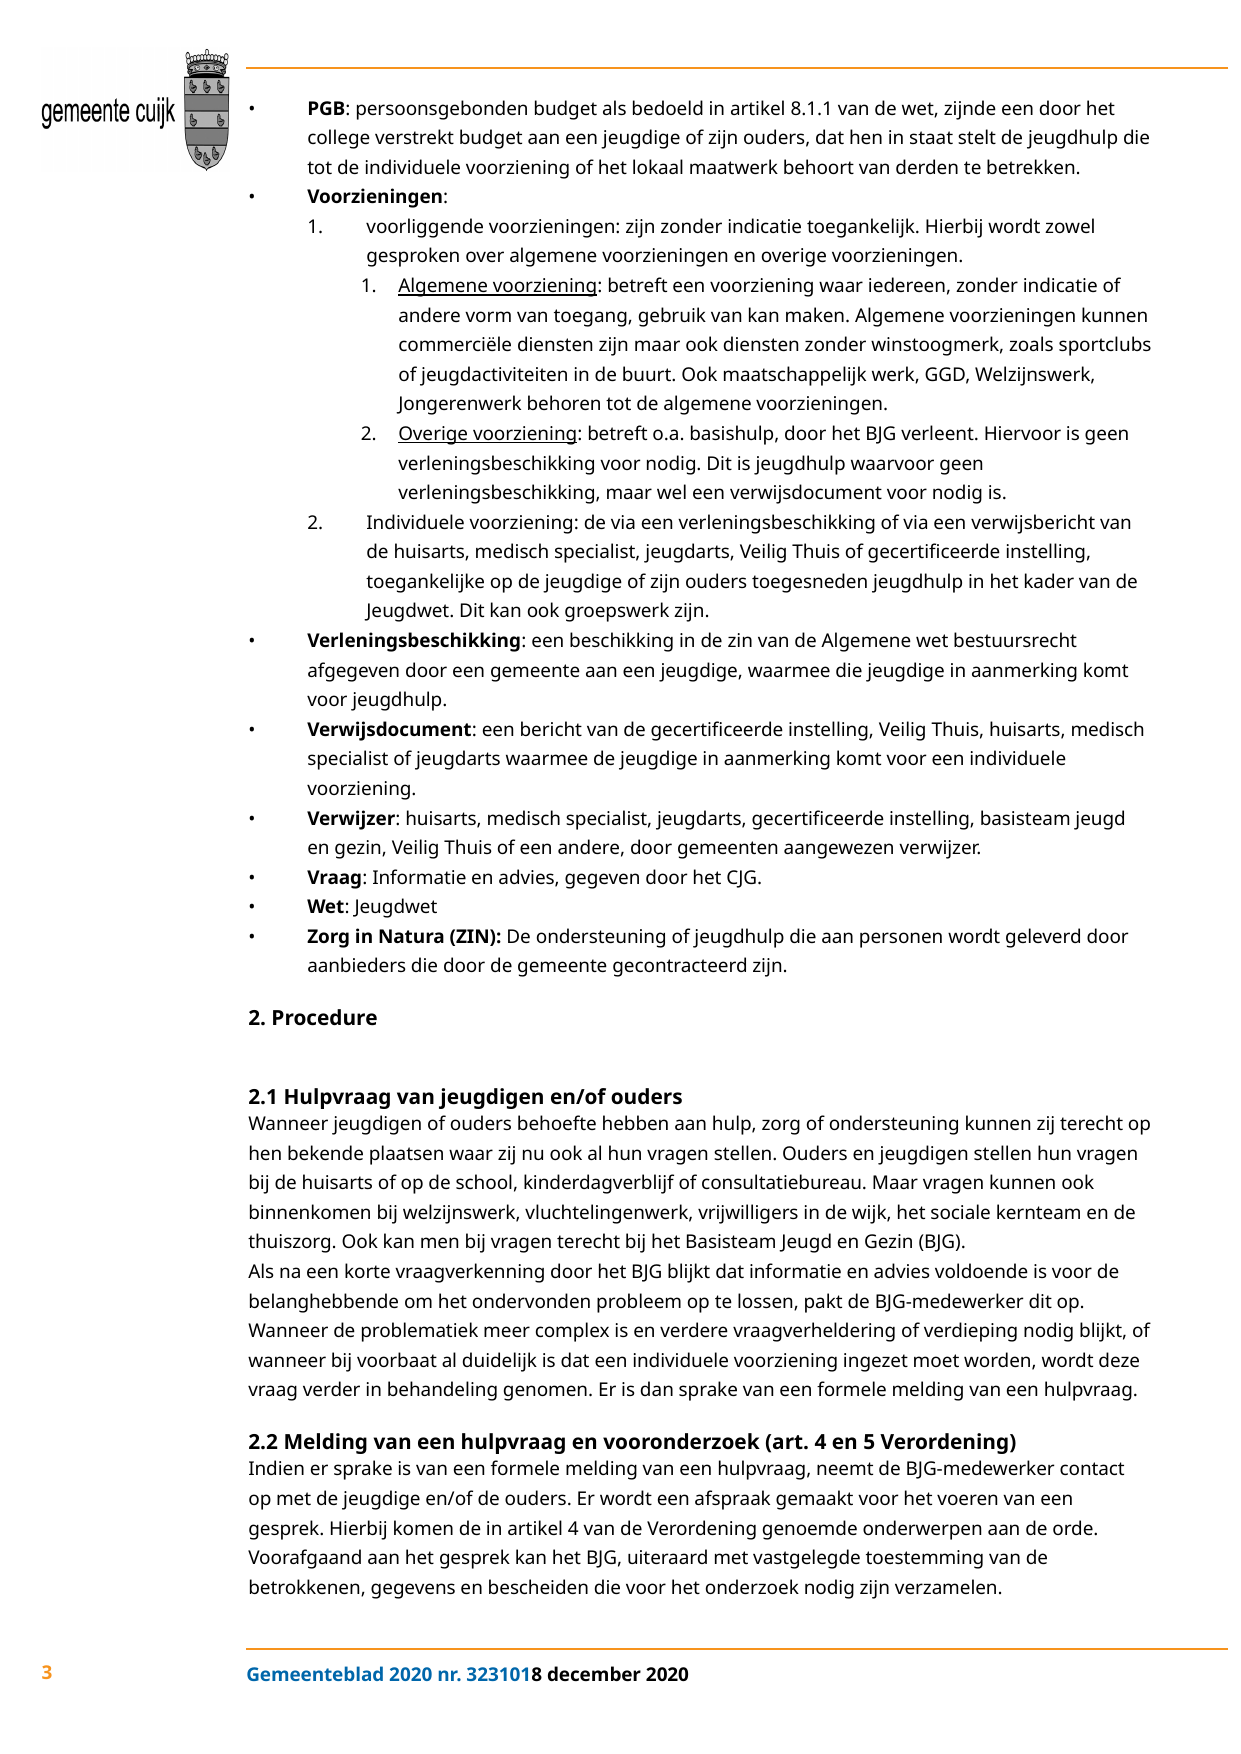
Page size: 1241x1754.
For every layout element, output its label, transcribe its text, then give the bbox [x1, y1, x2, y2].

list Verwijsdocument: een bericht van de gecertificeerde instelling, Veilig Thuis, huisarts, medisch specialist of jeugdarts waarmee de jeugdige in aanmerking komt voor een individuele voorziening. [248, 716, 1152, 801]
text Als na een korte vraagverkenning door het BJG blijkt dat informatie en advies voldoende is voor de belanghebbende om het ondervonden probleem op te lossen, pakt de BJG-medewerker dit op. Wanneer de problematiek meer complex is en verdere vraagverheldering of verdieping nodig blijkt, of wanneer bij voorbaat al duidelijk is dat een individuele voorziening ingezet moet worden, wordt deze vraag verder in behandeling genomen. Er is dan sprake van een formele melding van een hulpvraag. [248, 1258, 1152, 1402]
list Overige voorziening: betreft o.a. basishulp, door het BJG verleent. Hiervoor is geen verleningsbeschikking voor nodig. Dit is jeugdhulp waarvoor geen verleningsbeschikking, maar wel een verwijsdocument voor nodig is. [361, 420, 1152, 505]
text 2.1 Hulpvraag van jeugdigen en/of ouders [248, 1082, 1152, 1110]
text Indien er sprake is van een formele melding van een hulpvraag, neemt de BJG-medewerker contact op met de jeugdige en/of de ouders. Er wordt een afspraak gemaakt voor het voeren van een gesprek. Hierbij komen de in artikel 4 van de Verordening genoemde onderwerpen aan de orde. Voorafgaand aan het gesprek kan het BJG, uiteraard met vastgelegde toestemming van de betrokkenen, gegevens en bescheiden die voor het onderzoek nodig zijn verzamelen. [248, 1456, 1152, 1599]
list PGB: persoonsgebonden budget als bedoeld in artikel 8.1.1 van de wet, zijnde een door het college verstrekt budget aan een jeugdige of zijn ouders, dat hen in staat stelt de jeugdhulp die tot de individuele voorziening of het lokaal maatwerk behoort van derden te betrekken. [248, 95, 1152, 180]
list Verleningsbeschikking: een beschikking in de zin van de Algemene wet bestuursrecht afgegeven door een gemeente aan een jeugdige, waarmee die jeugdige in aanmerking komt voor jeugdhulp. [248, 627, 1152, 712]
text 2.2 Melding van een hulpvraag en vooronderzoek (art. 4 en 5 Verordening) [248, 1427, 1152, 1456]
text Wanneer jeugdigen of ouders behoefte hebben aan hulp, zorg of ondersteuning kunnen zij terecht op hen bekende plaatsen waar zij nu ook al hun vragen stellen. Ouders en jeugdigen stellen hun vragen bij de huisarts of op de school, kinderdagverblijf of consultatiebureau. Maar vragen kunnen ook binnenkomen bij welzijnswerk, vluchtelingenwerk, vrijwilligers in de wijk, het sociale kernteam en de thuiszorg. Ook kan men bij vragen terecht bij het Basisteam Jeugd en Gezin (BJG). [248, 1110, 1152, 1254]
list Voorzieningen: [248, 183, 1152, 209]
text 2. Procedure [248, 1003, 1152, 1032]
list voorliggende voorzieningen: zijn zonder indicatie toegankelijk. Hierbij wordt zowel gesproken over algemene voorzieningen en overige voorzieningen. [307, 213, 1152, 268]
list Zorg in Natura (ZIN): De ondersteuning of jeugdhulp die aan personen wordt geleverd door aanbieders die door de gemeente gecontracteerd zijn. [248, 923, 1152, 978]
list Vraag: Informatie en advies, gegeven door het CJG. [248, 864, 1152, 890]
list Individuele voorziening: de via een verleningsbeschikking of via een verwijsbericht van de huisarts, medisch specialist, jeugdarts, Veilig Thuis of gecertificeerde instelling, toegankelijke op de jeugdige of zijn ouders toegesneden jeugdhulp in het kader van de Jeugdwet. Dit kan ook groepswerk zijn. [307, 509, 1152, 623]
list Verwijzer: huisarts, medisch specialist, jeugdarts, gecertificeerde instelling, basisteam jeugd en gezin, Veilig Thuis of een andere, door gemeenten aangewezen verwijzer. [248, 805, 1152, 860]
list Algemene voorziening: betreft een voorziening waar iedereen, zonder indicatie of andere vorm van toegang, gebruik van kan maken. Algemene voorzieningen kunnen commerciële diensten zijn maar ook diensten zonder winstoogmerk, zoals sportclubs of jeugdactiviteiten in de buurt. Ook maatschappelijk werk, GGD, Welzijnswerk, Jongerenwerk behoren tot de algemene voorzieningen. [361, 272, 1152, 416]
picture [41, 47, 231, 172]
list Wet: Jeugdwet [248, 893, 1152, 919]
